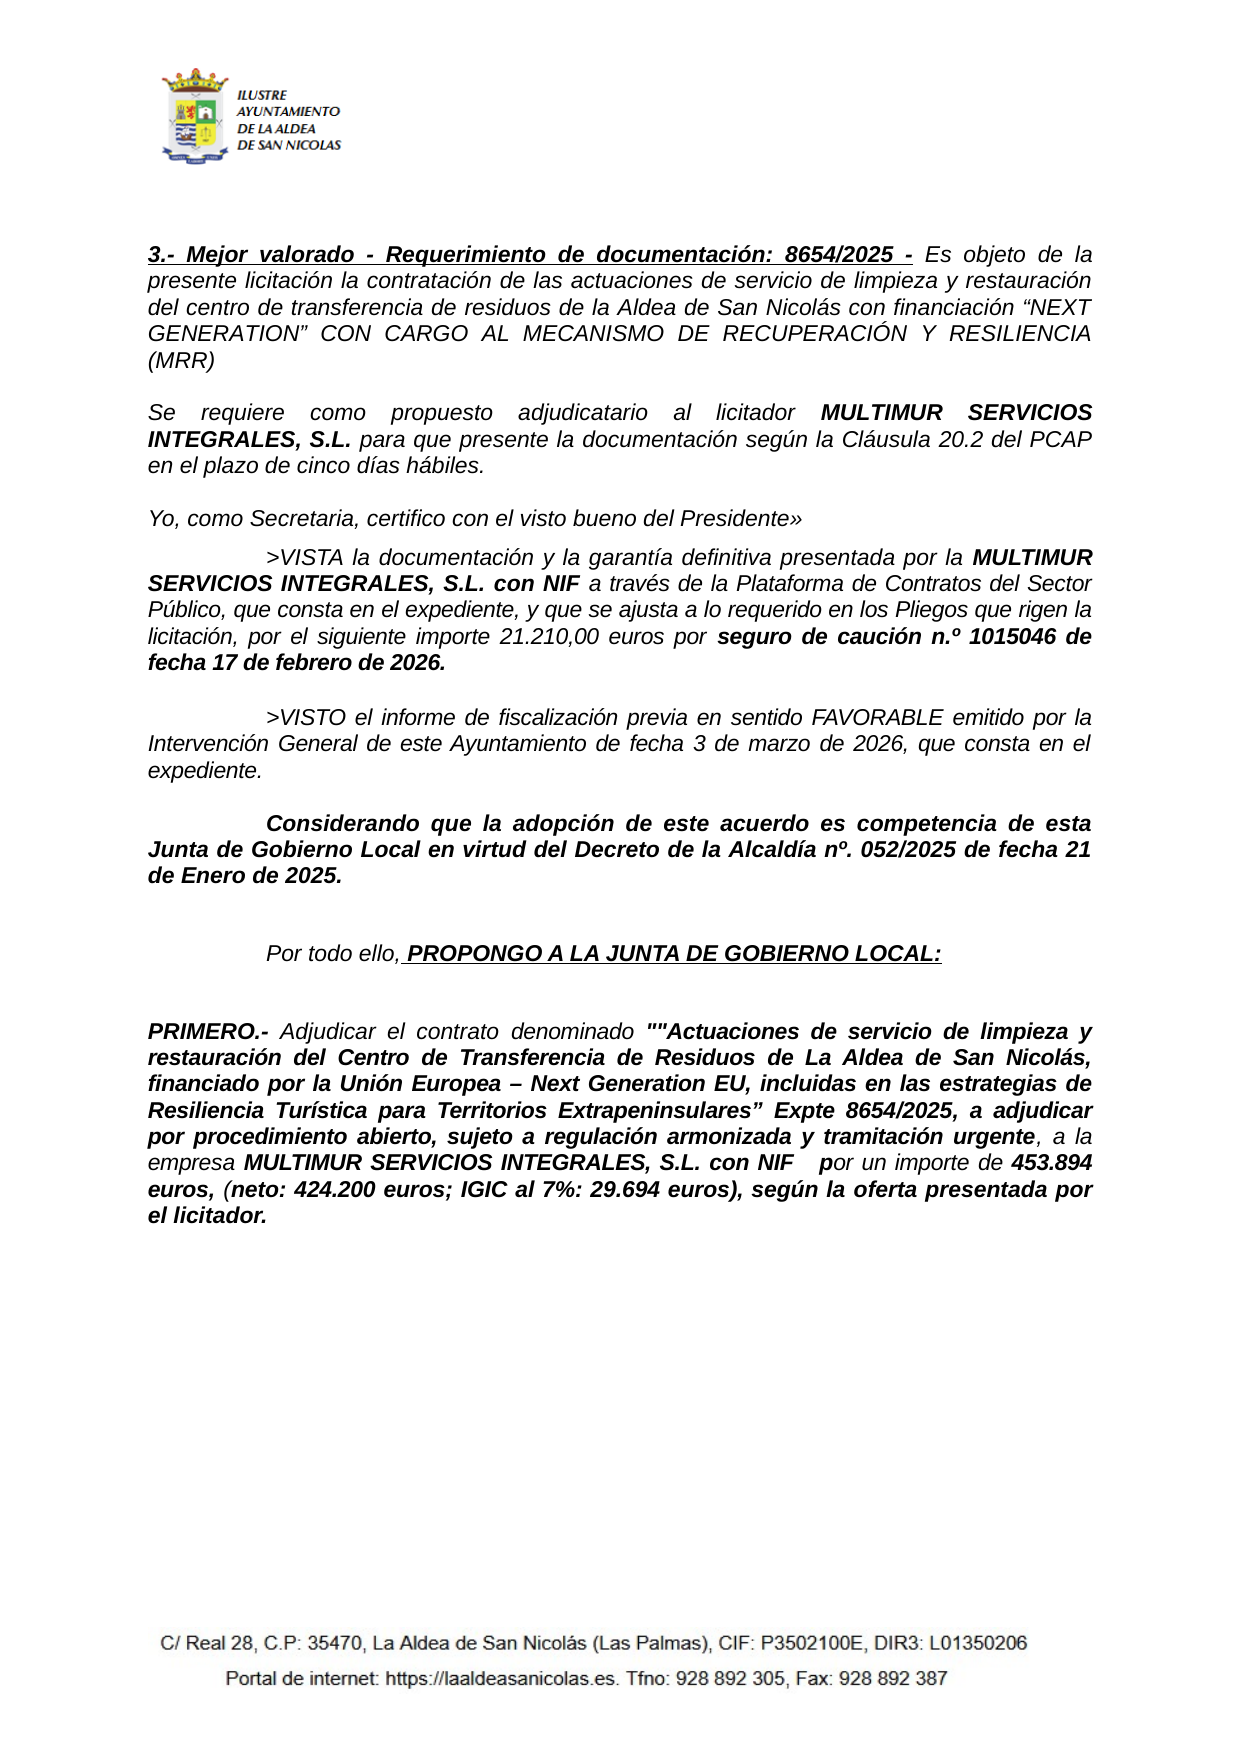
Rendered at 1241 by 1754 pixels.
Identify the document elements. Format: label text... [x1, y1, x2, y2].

text PRIMERO.- Adjudicar el contrato denominado ""Actuaciones de servicio de limpieza y restauración del Centro de Transferencia de Residuos de La Aldea de San Nicolás, financiado por la Unión Europea – Next Generation EU, incluidas en las estrategias de Resiliencia Turística para Territorios Extrapeninsulares” Expte 8654/2025, a adjudicar por procedimiento abierto, sujeto a regulación armonizada y tramitación urgente, a la empresa MULTIMUR SERVICIOS INTEGRALES, S.L. con NIF por un importe de 453.894 euros, (neto: 424.200 euros; IGIC al 7%: 29.694 euros), según la oferta presentada por el licitador. [148, 1018, 1093, 1228]
text 3.- Mejor valorado - Requerimiento de documentación: 8654/2025 - Es objeto de la presente licitación la contratación de las actuaciones de servicio de limpieza y restauración del centro de transferencia de residuos de la Aldea de San Nicolás con financiación “NEXT GENERATION” CON CARGO AL MECANISMO DE RECUPERACIÓN Y RESILIENCIA (MRR) [148, 241, 1093, 373]
text >VISTO el informe de fiscalización previa en sentido FAVORABLE emitido por la Intervención General de este Ayuntamiento de fecha 3 de marzo de 2026, que consta en el expediente. [148, 704, 1093, 783]
text Considerando que la adopción de este acuerdo es competencia de esta Junta de Gobierno Local en virtud del Decreto de la Alcaldía nº. 052/2025 de fecha 21 de Enero de 2025. [148, 809, 1093, 888]
picture [148, 60, 357, 172]
text Por todo ello, PROPONGO A LA JUNTA DE GOBIERNO LOCAL: [148, 940, 1078, 966]
text Yo, como Secretaria, certifico con el visto bueno del Presidente» [148, 505, 1093, 531]
picture [149, 1627, 1034, 1694]
text >VISTA la documentación y la garantía definitiva presentada por la MULTIMUR SERVICIOS INTEGRALES, S.L. con NIF a través de la Plataforma de Contratos del Sector Público, que consta en el expediente, y que se ajusta a lo requerido en los Pliegos que rigen la licitación, por el siguiente importe 21.210,00 euros por seguro de caución n.º 1015046 de fecha 17 de febrero de 2026. [148, 543, 1093, 675]
text Se requiere como propuesto adjudicatario al licitador MULTIMUR SERVICIOS INTEGRALES, S.L. para que presente la documentación según la Cláusula 20.2 del PCAP en el plazo de cinco días hábiles. [148, 399, 1093, 478]
